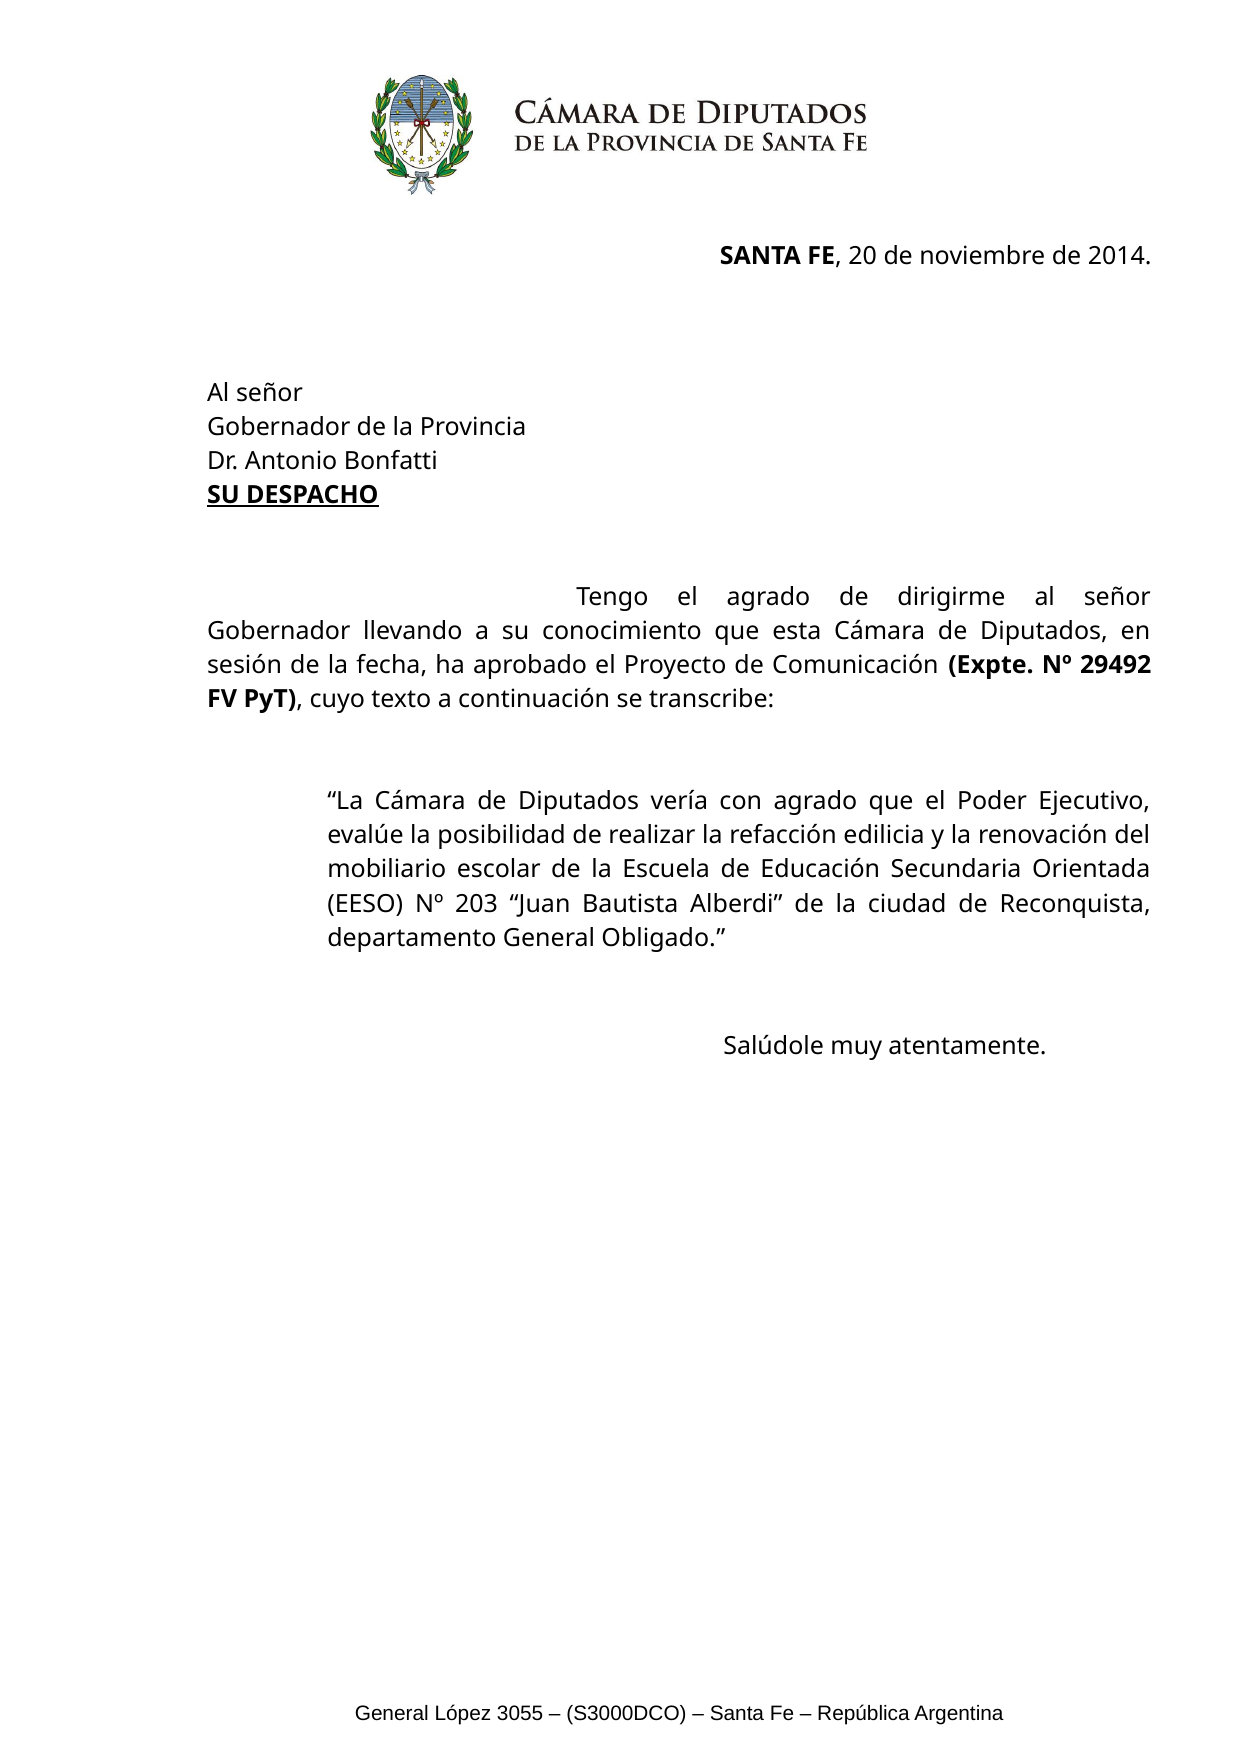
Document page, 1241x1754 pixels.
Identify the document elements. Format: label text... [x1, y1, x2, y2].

text SU DESPACHO [207, 476, 1152, 511]
text Tengo el agrado de dirigirme al señor Gobernador llevando a su conocimiento que esta Cámara de Diputados, en sesión de la fecha, ha aprobado el Proyecto de Comunicación (Expte. Nº 29492 FV PyT), cuyo texto a continuación se transcribe: [207, 579, 1152, 715]
text “La Cámara de Diputados vería con agrado que el Poder Ejecutivo, evalúe la posibilidad de realizar la refacción edilicia y la renovación del mobiliario escolar de la Escuela de Educación Secundaria Orientada (EESO) Nº 203 “Juan Bautista Alberdi” de la ciudad de Reconquista, departamento General Obligado.” [327, 783, 1152, 953]
text Salúdole muy atentamente. [649, 1027, 1152, 1061]
picture [370, 75, 867, 199]
text Gobernador de la Provincia [207, 408, 1152, 442]
text SANTA FE, 20 de noviembre de 2014. [207, 238, 1152, 272]
text Al señor [207, 374, 1152, 408]
text Dr. Antonio Bonfatti [207, 442, 1152, 476]
